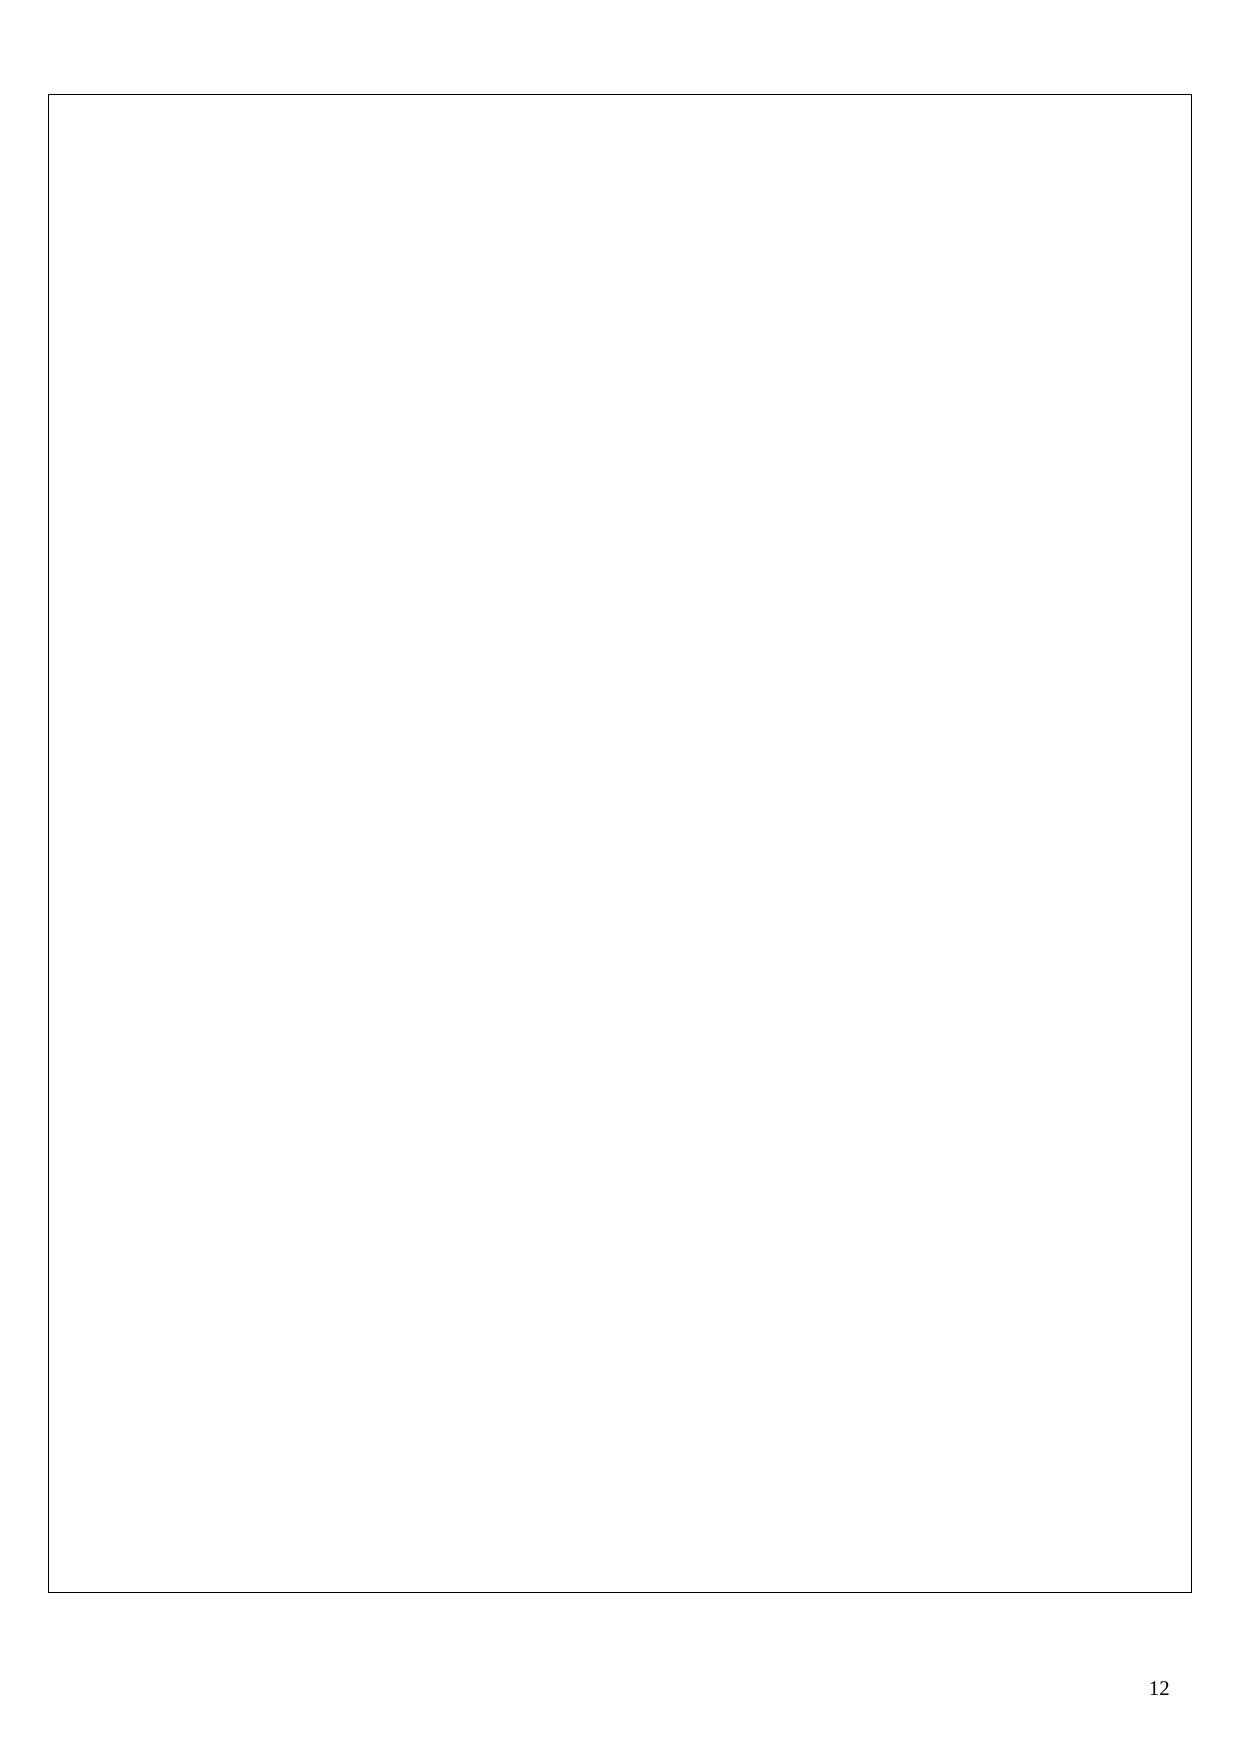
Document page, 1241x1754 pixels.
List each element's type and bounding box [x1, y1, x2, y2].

table_cell [49, 95, 1191, 1592]
